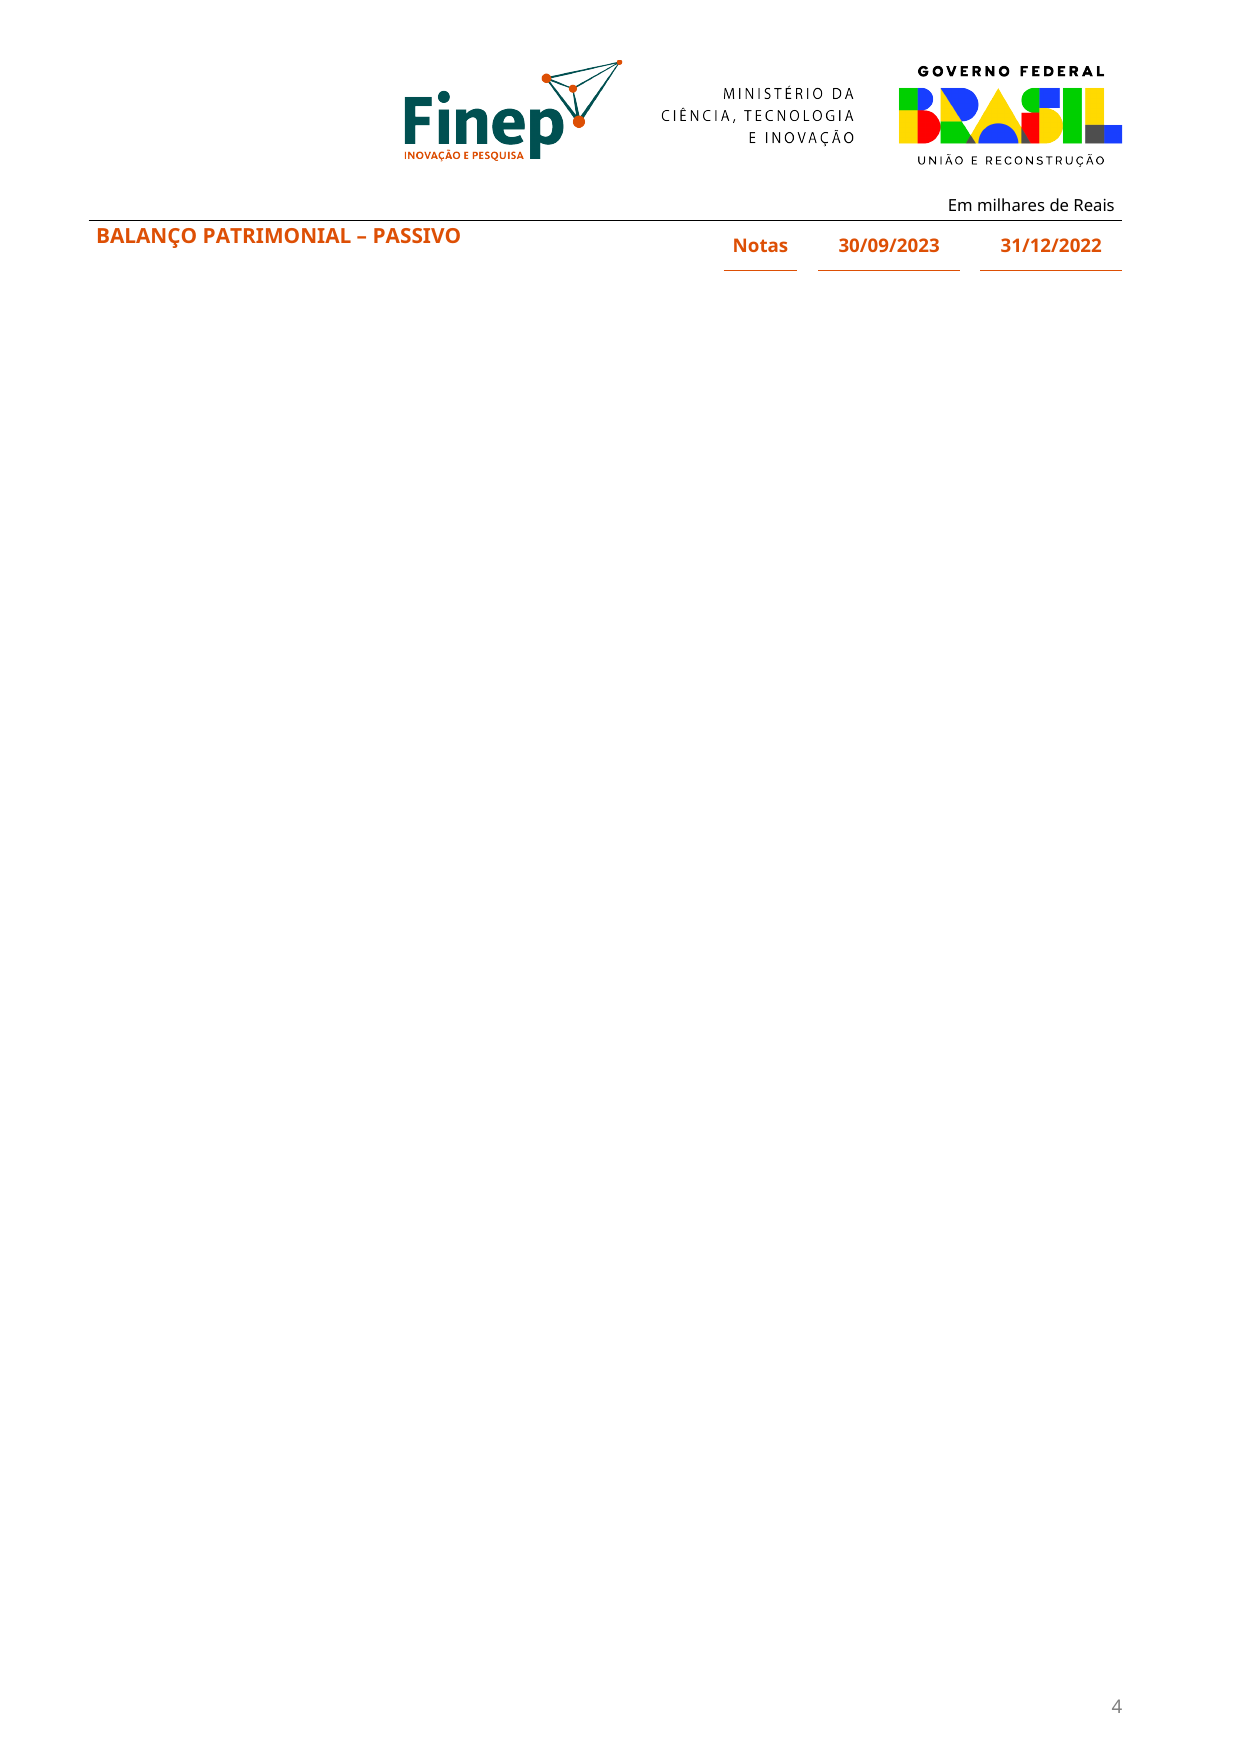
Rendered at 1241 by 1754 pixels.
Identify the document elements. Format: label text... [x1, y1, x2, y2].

table_cell [960, 270, 980, 285]
table_header Em milhares de Reais [818, 190, 1122, 220]
table_cell [980, 271, 1122, 285]
table_header [724, 190, 797, 220]
picture [404, 60, 1123, 167]
table_cell [818, 271, 960, 285]
table_header [89, 190, 723, 220]
table_cell [89, 270, 723, 285]
table_cell Balanço Patrimonial – Passivo [89, 221, 723, 270]
table_cell 31/12/2022 [980, 221, 1122, 270]
table_cell Notas [724, 221, 797, 270]
table_cell [960, 221, 980, 270]
table_cell [724, 271, 797, 285]
table_cell [797, 270, 818, 285]
table_cell 30/09/2023 [818, 221, 960, 270]
table_header [797, 190, 818, 220]
table_cell [797, 221, 818, 270]
